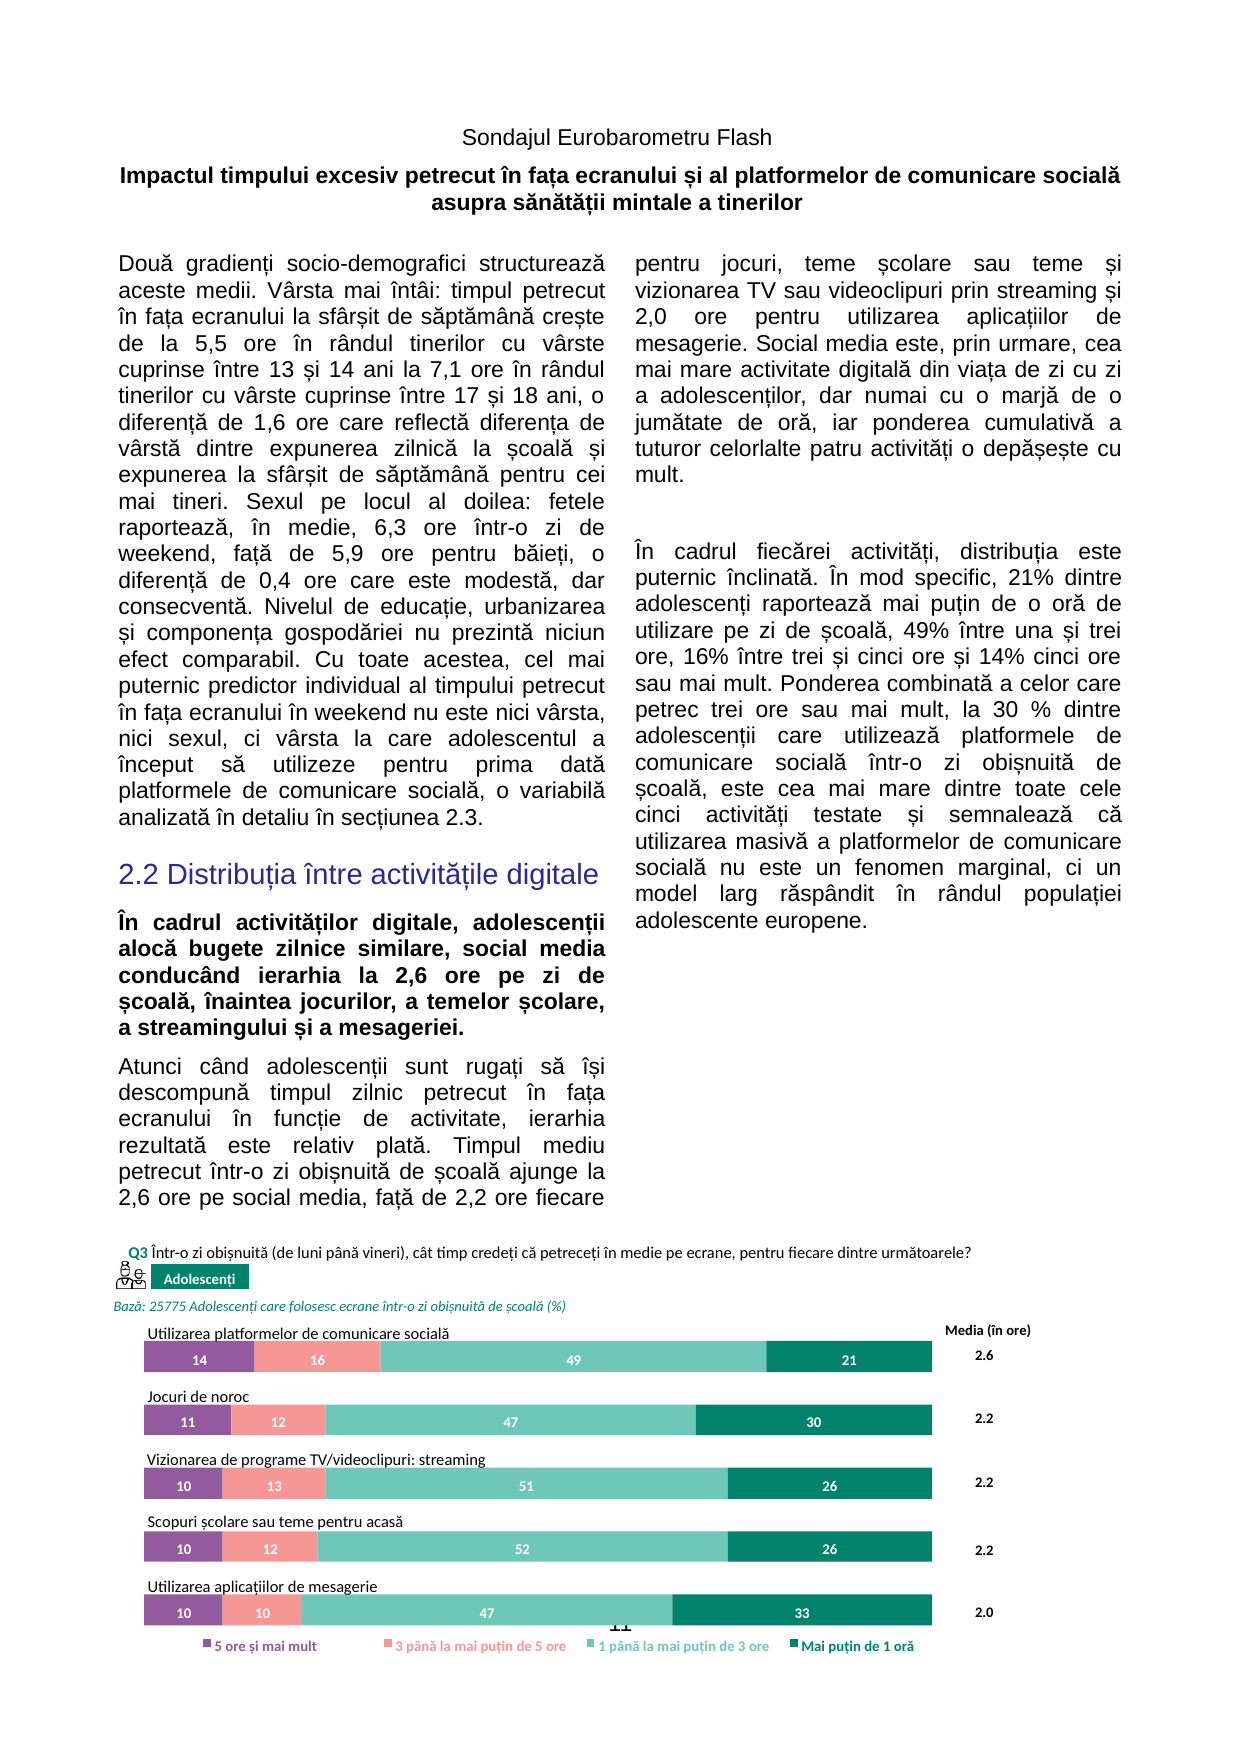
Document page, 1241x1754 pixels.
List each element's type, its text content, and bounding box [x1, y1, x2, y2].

text În cadrul fiecărei activități, distribuția este puternic înclinată. În mod specific, 21% dintre adolescenți raportează mai puțin de o oră de utilizare pe zi de școală, 49% între una și trei ore, 16% între trei și cinci ore și 14% cinci ore sau mai mult. Ponderea combinată a celor care petrec trei ore sau mai mult, la 30 % dintre adolescenții care utilizează platformele de comunicare socială într-o zi obișnuită de școală, este cea mai mare dintre toate cele cinci activități testate și semnalează că utilizarea masivă a platformelor de comunicare socială nu este un fenomen marginal, ci un model larg răspândit în rândul populației adolescente europene. [635, 538, 1122, 933]
text Două gradienți socio-demografici structurează aceste medii. Vârsta mai întâi: timpul petrecut în fața ecranului la sfârșit de săptămână crește de la 5,5 ore în rândul tinerilor cu vârste cuprinse între 13 și 14 ani la 7,1 ore în rândul tinerilor cu vârste cuprinse între 17 și 18 ani, o diferență de 1,6 ore care reflectă diferența de vârstă dintre expunerea zilnică la școală și expunerea la sfârșit de săptămână pentru cei mai tineri. Sexul pe locul al doilea: fetele raportează, în medie, 6,3 ore într-o zi de weekend, față de 5,9 ore pentru băieți, o diferență de 0,4 ore care este modestă, dar consecventă. Nivelul de educație, urbanizarea și componența gospodăriei nu prezintă niciun efect comparabil. Cu toate acestea, cel mai puternic predictor individual al timpului petrecut în fața ecranului în weekend nu este nici vârsta, nici sexul, ci vârsta la care adolescentul a început să utilizeze pentru prima dată platformele de comunicare socială, o variabilă analizată în detaliu în secțiunea 2.3. [118, 250, 605, 830]
picture [114, 1258, 149, 1292]
text pentru jocuri, teme școlare sau teme și vizionarea TV sau videoclipuri prin streaming și 2,0 ore pentru utilizarea aplicațiilor de mesagerie. Social media este, prin urmare, cea mai mare activitate digitală din viața de zi cu zi a adolescenților, dar numai cu o marjă de o jumătate de oră, iar ponderea cumulativă a tuturor celorlalte patru activități o depășește cu mult. [635, 250, 1122, 488]
subtitle 2.2 Distribuția între activitățile digitale [118, 857, 605, 891]
text În cadrul activităților digitale, adolescenții alocă bugete zilnice similare, social media conducând ierarhia la 2,6 ore pe zi de școală, înaintea jocurilor, a temelor școlare, a streamingului și a mesageriei. [118, 909, 605, 1041]
text Atunci când adolescenții sunt rugați să își descompună timpul zilnic petrecut în fața ecranului în funcție de activitate, ierarhia rezultată este relativ plată. Timpul mediu petrecut într-o zi obișnuită de școală ajunge la 2,6 ore pe social media, față de 2,2 ore fiecare [118, 1053, 605, 1211]
